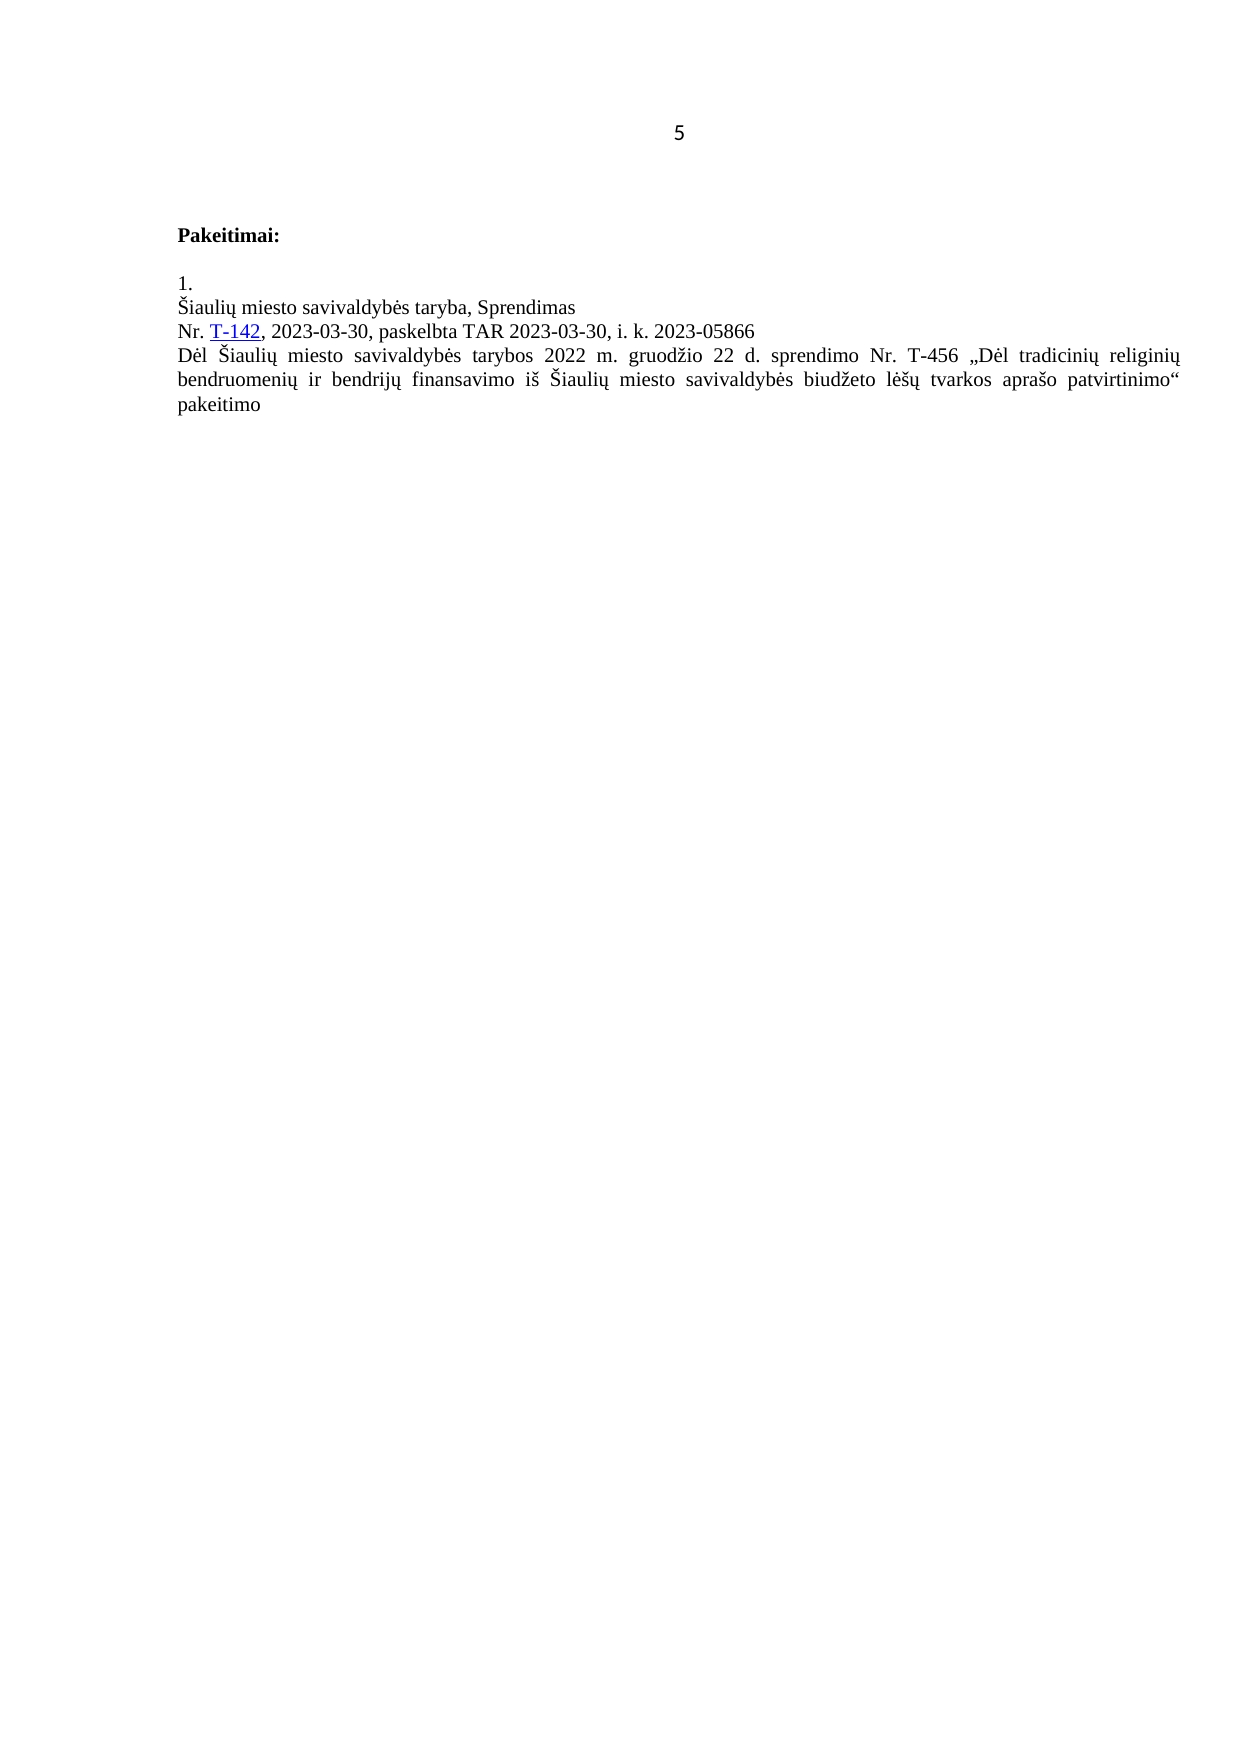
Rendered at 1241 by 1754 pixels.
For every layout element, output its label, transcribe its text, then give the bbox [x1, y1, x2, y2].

text Dėl Šiaulių miesto savivaldybės tarybos 2022 m. gruodžio 22 d. sprendimo Nr. T-456 „Dėl tradicinių religinių bendruomenių ir bendrijų finansavimo iš Šiaulių miesto savivaldybės biudžeto lėšų tvarkos aprašo patvirtinimo“ pakeitimo [177, 343, 1181, 416]
text 1. [177, 271, 1181, 295]
text Pakeitimai: [177, 223, 1181, 247]
text Nr. T-142, 2023-03-30, paskelbta TAR 2023-03-30, i. k. 2023-05866 [177, 319, 1181, 343]
text Šiaulių miesto savivaldybės taryba, Sprendimas [177, 295, 1181, 319]
